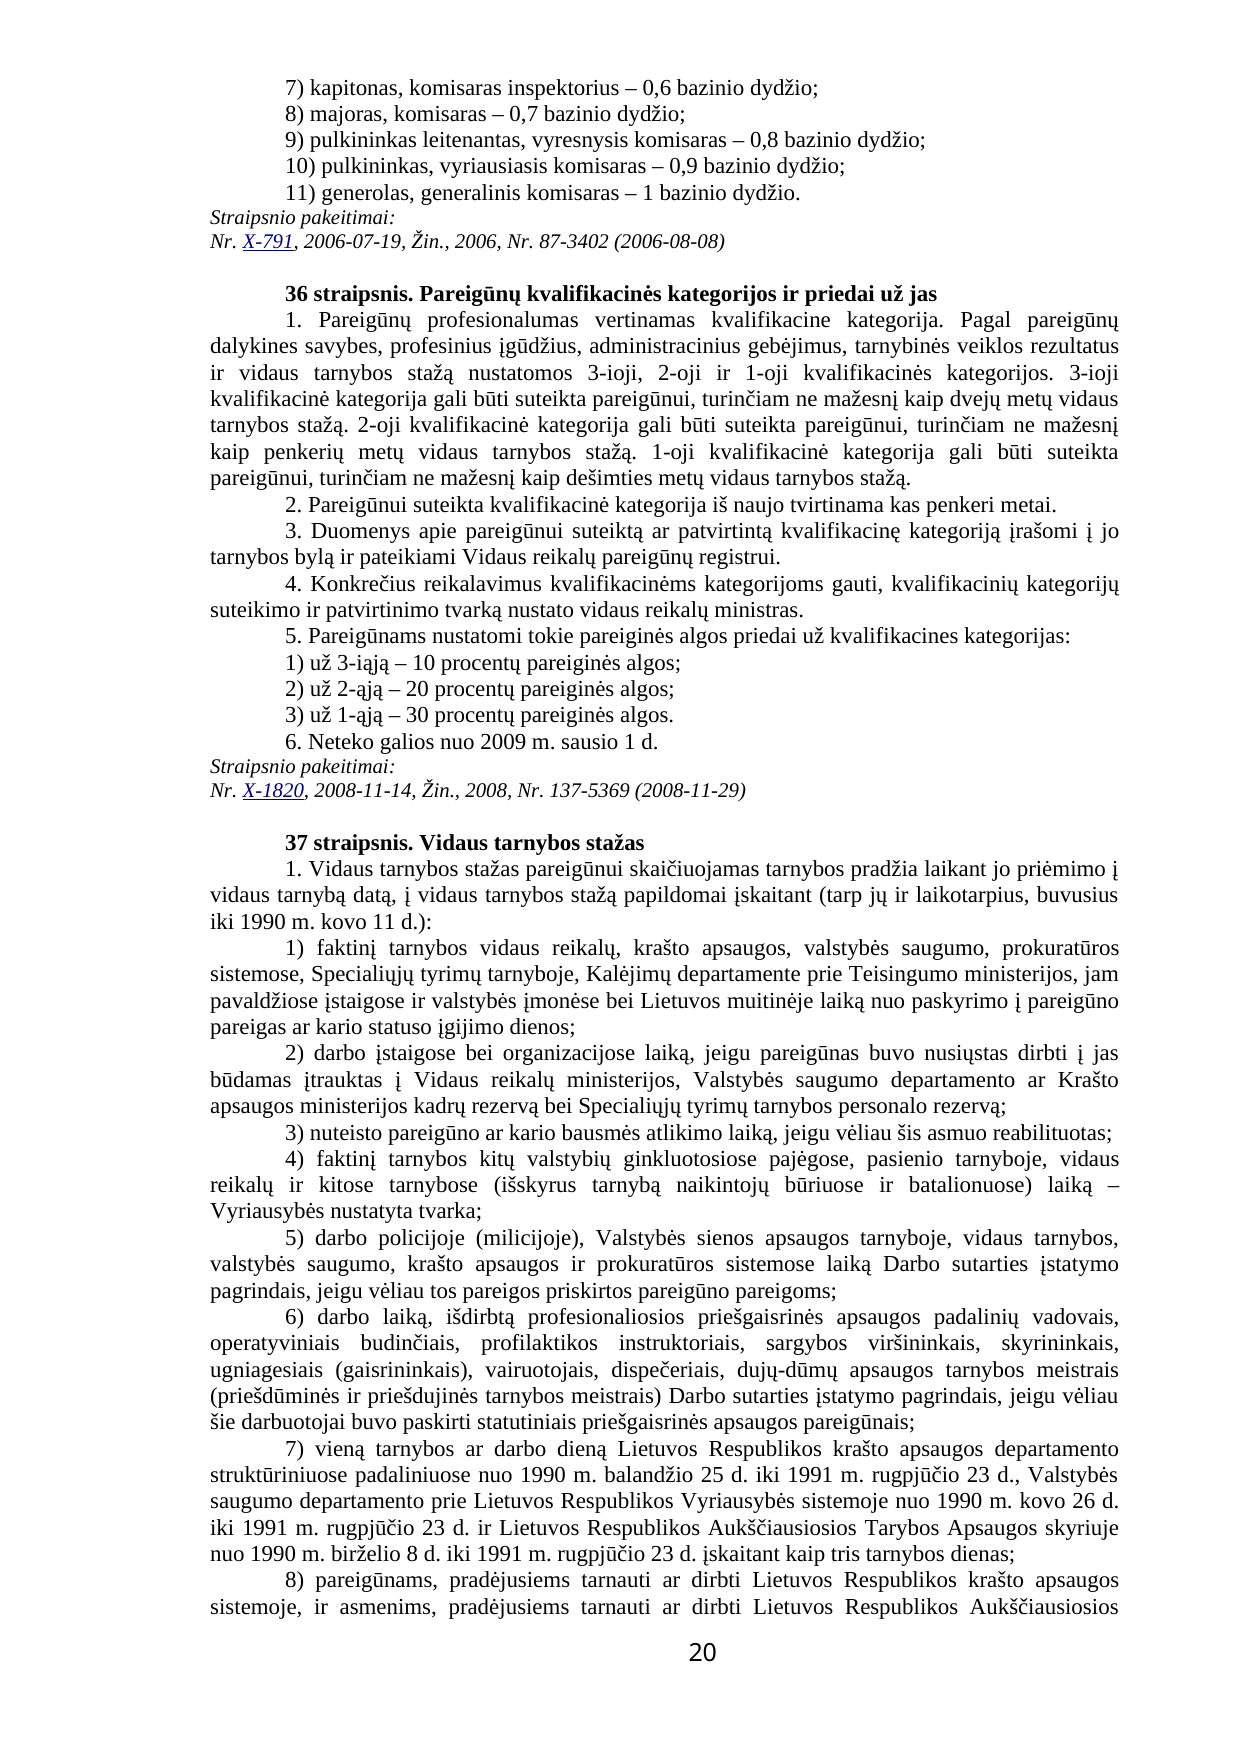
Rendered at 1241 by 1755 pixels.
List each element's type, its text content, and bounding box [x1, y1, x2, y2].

text Straipsnio pakeitimai: [210, 205, 1120, 229]
text 8) majoras, komisaras – 0,7 bazinio dydžio; [210, 100, 1120, 126]
text 4) faktinį tarnybos kitų valstybių ginkluotosiose pajėgose, pasienio tarnyboje, vidaus reikalų ir kitose tarnybose (išskyrus tarnybą naikintojų būriuose ir batalionuose) laiką – Vyriausybės nustatyta tvarka; [210, 1145, 1120, 1224]
text 3) už 1-ąją – 30 procentų pareiginės algos. [210, 701, 1120, 728]
text 3) nuteisto pareigūno ar kario bausmės atlikimo laiką, jeigu vėliau šis asmuo reabilituotas; [210, 1118, 1120, 1145]
text 11) generolas, generalinis komisaras – 1 bazinio dydžio. [210, 179, 1120, 205]
text 5) darbo policijoje (milicijoje), Valstybės sienos apsaugos tarnyboje, vidaus tarnybos, valstybės saugumo, krašto apsaugos ir prokuratūros sistemose laiką Darbo sutarties įstatymo pagrindais, jeigu vėliau tos pareigos priskirtos pareigūno pareigoms; [210, 1224, 1120, 1303]
text 1. Vidaus tarnybos stažas pareigūnui skaičiuojamas tarnybos pradžia laikant jo priėmimo į vidaus tarnybą datą, į vidaus tarnybos stažą papildomai įskaitant (tarp jų ir laikotarpius, buvusius iki 1990 m. kovo 11 d.): [210, 855, 1120, 934]
text 1) už 3-iąją – 10 procentų pareiginės algos; [210, 649, 1120, 675]
text 2) už 2-ąją – 20 procentų pareiginės algos; [210, 675, 1120, 701]
text 36 straipsnis. Pareigūnų kvalifikacinės kategorijos ir priedai už jas [210, 280, 1120, 306]
text 1) faktinį tarnybos vidaus reikalų, krašto apsaugos, valstybės saugumo, prokuratūros sistemose, Specialiųjų tyrimų tarnyboje, Kalėjimų departamente prie Teisingumo ministerijos, jam pavaldžiose įstaigose ir valstybės įmonėse bei Lietuvos muitinėje laiką nuo paskyrimo į pareigūno pareigas ar kario statuso įgijimo dienos; [210, 934, 1120, 1039]
text Nr. X-1820, 2008-11-14, Žin., 2008, Nr. 137-5369 (2008-11-29) [210, 778, 1120, 802]
text 5. Pareigūnams nustatomi tokie pareiginės algos priedai už kvalifikacines kategorijas: [210, 622, 1120, 649]
text 7) kapitonas, komisaras inspektorius – 0,6 bazinio dydžio; [210, 73, 1120, 100]
text Nr. X-791, 2006-07-19, Žin., 2006, Nr. 87-3402 (2006-08-08) [210, 229, 1120, 253]
text 1. Pareigūnų profesionalumas vertinamas kvalifikacine kategorija. Pagal pareigūnų dalykines savybes, profesinius įgūdžius, administracinius gebėjimus, tarnybinės veiklos rezultatus ir vidaus tarnybos stažą nustatomos 3-ioji, 2-oji ir 1-oji kvalifikacinės kategorijos. 3-ioji kvalifikacinė kategorija gali būti suteikta pareigūnui, turinčiam ne mažesnį kaip dvejų metų vidaus tarnybos stažą. 2-oji kvalifikacinė kategorija gali būti suteikta pareigūnui, turinčiam ne mažesnį kaip penkerių metų vidaus tarnybos stažą. 1-oji kvalifikacinė kategorija gali būti suteikta pareigūnui, turinčiam ne mažesnį kaip dešimties metų vidaus tarnybos stažą. [210, 306, 1120, 491]
text 6. Neteko galios nuo 2009 m. sausio 1 d. [210, 728, 1120, 754]
text 9) pulkininkas leitenantas, vyresnysis komisaras – 0,8 bazinio dydžio; [210, 126, 1120, 153]
text Straipsnio pakeitimai: [210, 754, 1120, 778]
text 2) darbo įstaigose bei organizacijose laiką, jeigu pareigūnas buvo nusiųstas dirbti į jas būdamas įtrauktas į Vidaus reikalų ministerijos, Valstybės saugumo departamento ar Krašto apsaugos ministerijos kadrų rezervą bei Specialiųjų tyrimų tarnybos personalo rezervą; [210, 1039, 1120, 1118]
text 2. Pareigūnui suteikta kvalifikacinė kategorija iš naujo tvirtinama kas penkeri metai. [210, 491, 1120, 517]
text 3. Duomenys apie pareigūnui suteiktą ar patvirtintą kvalifikacinę kategoriją įrašomi į jo tarnybos bylą ir pateikiami Vidaus reikalų pareigūnų registrui. [210, 517, 1120, 570]
text 4. Konkrečius reikalavimus kvalifikacinėms kategorijoms gauti, kvalifikacinių kategorijų suteikimo ir patvirtinimo tvarką nustato vidaus reikalų ministras. [210, 570, 1120, 622]
text 8) pareigūnams, pradėjusiems tarnauti ar dirbti Lietuvos Respublikos krašto apsaugos sistemoje, ir asmenims, pradėjusiems tarnauti ar dirbti Lietuvos Respublikos Aukščiausiosios [210, 1567, 1120, 1619]
text 10) pulkininkas, vyriausiasis komisaras – 0,9 bazinio dydžio; [210, 153, 1120, 179]
text 7) vieną tarnybos ar darbo dieną Lietuvos Respublikos krašto apsaugos departamento struktūriniuose padaliniuose nuo 1990 m. balandžio 25 d. iki 1991 m. rugpjūčio 23 d., Valstybės saugumo departamento prie Lietuvos Respublikos Vyriausybės sistemoje nuo 1990 m. kovo 26 d. iki 1991 m. rugpjūčio 23 d. ir Lietuvos Respublikos Aukščiausiosios Tarybos Apsaugos skyriuje nuo 1990 m. birželio 8 d. iki 1991 m. rugpjūčio 23 d. įskaitant kaip tris tarnybos dienas; [210, 1435, 1120, 1567]
text 6) darbo laiką, išdirbtą profesionaliosios priešgaisrinės apsaugos padalinių vadovais, operatyviniais budinčiais, profilaktikos instruktoriais, sargybos viršininkais, skyrininkais, ugniagesiais (gaisrininkais), vairuotojais, dispečeriais, dujų-dūmų apsaugos tarnybos meistrais (priešdūminės ir priešdujinės tarnybos meistrais) Darbo sutarties įstatymo pagrindais, jeigu vėliau šie darbuotojai buvo paskirti statutiniais priešgaisrinės apsaugos pareigūnais; [210, 1303, 1120, 1435]
text 37 straipsnis. Vidaus tarnybos stažas [210, 829, 1120, 855]
